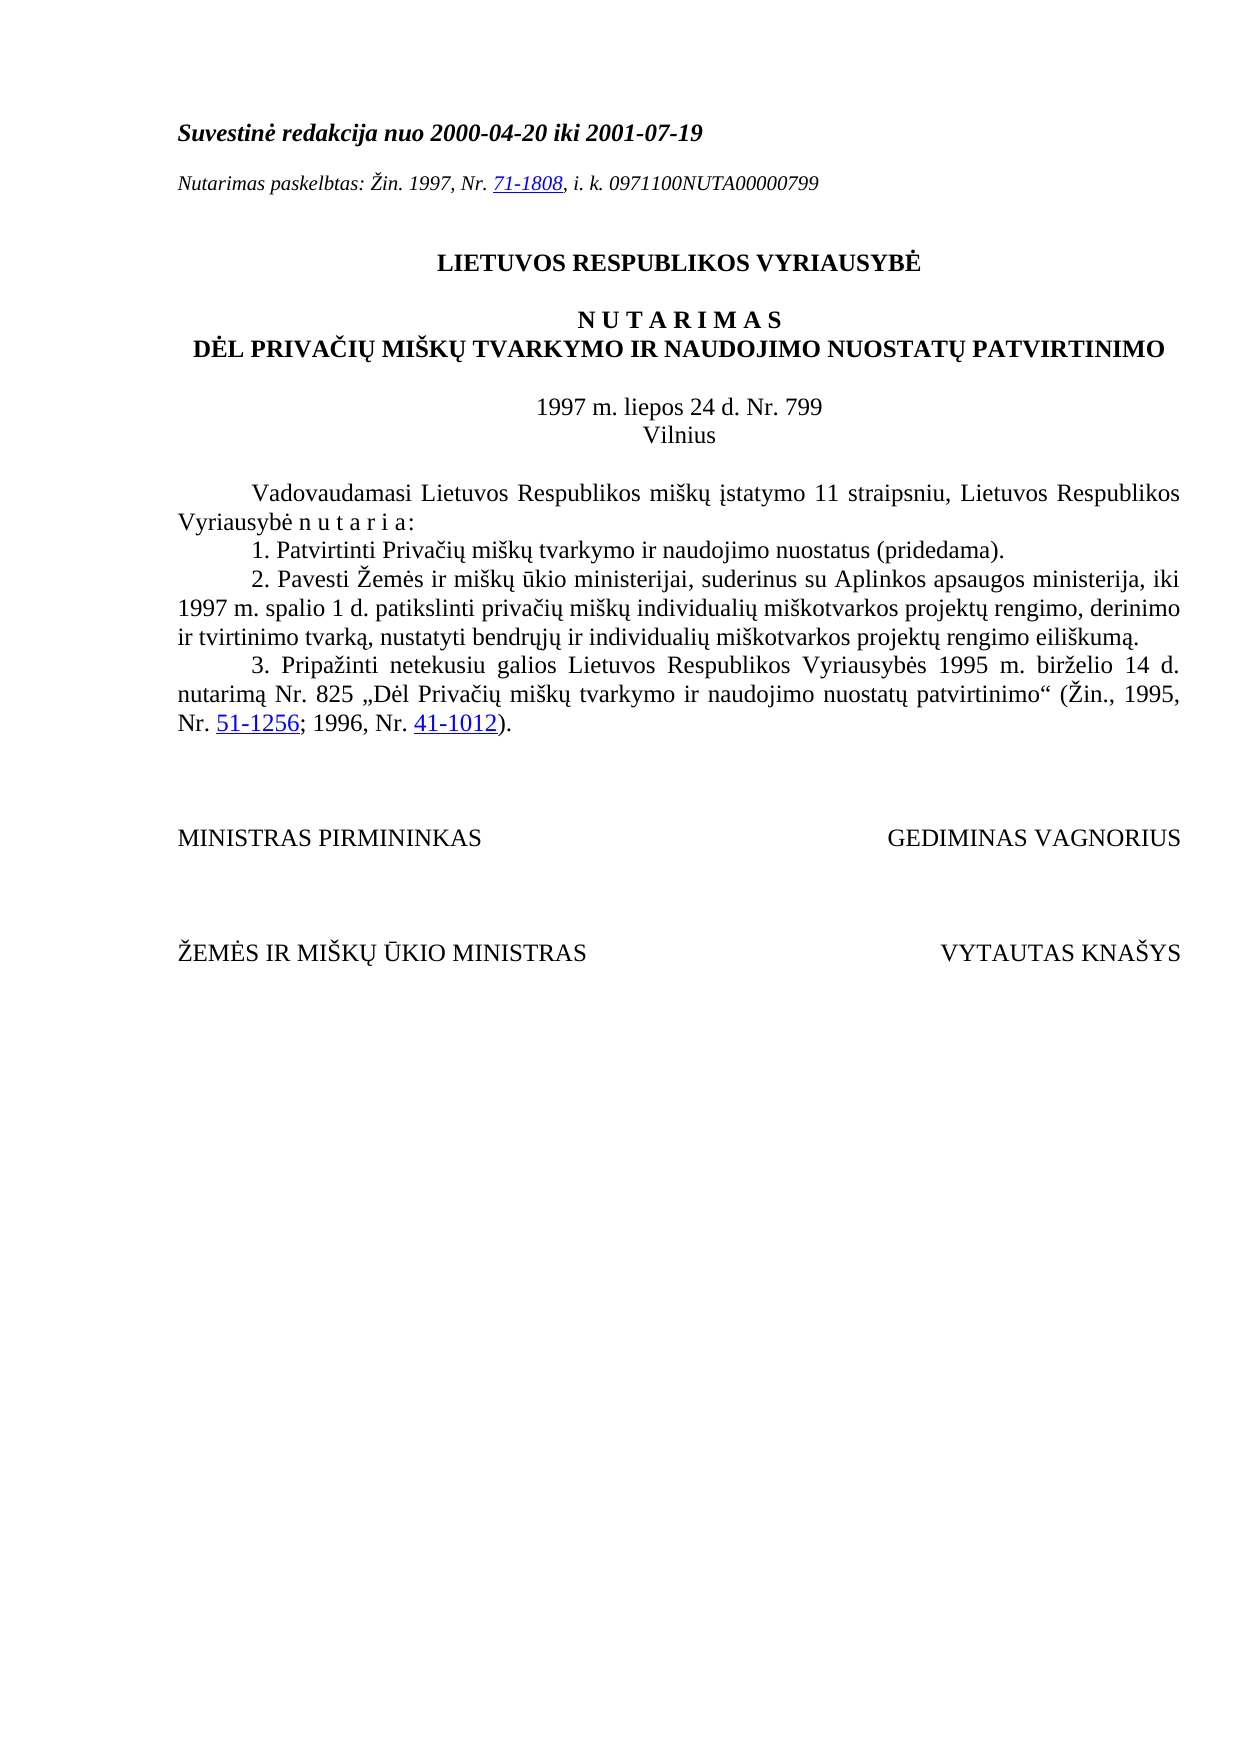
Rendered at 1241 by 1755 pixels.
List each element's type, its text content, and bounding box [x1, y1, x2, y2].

text Vilnius [177, 420, 1181, 449]
text ŽEMĖS IR MIŠKŲ ŪKIO MINISTRAS VYTAUTAS KNAŠYS [177, 938, 1181, 967]
text 1. Patvirtinti Privačių miškų tvarkymo ir naudojimo nuostatus (pridedama). [177, 535, 1181, 564]
text Suvestinė redakcija nuo 2000-04-20 iki 2001-07-19 [177, 118, 1181, 147]
text DĖL PRIVAČIŲ MIŠKŲ TVARKYMO IR NAUDOJIMO NUOSTATŲ PATVIRTINIMO [177, 334, 1181, 363]
text MINISTRAS PIRMININKAS GEDIMINAS VAGNORIUS [177, 823, 1181, 852]
text N U T A R I M A S [177, 305, 1181, 334]
text 3. Pripažinti netekusiu galios Lietuvos Respublikos Vyriausybės 1995 m. birželio 14 d. nutarimą Nr. 825 „Dėl Privačių miškų tvarkymo ir naudojimo nuostatų patvirtinimo“ (Žin., 1995, Nr. 51-1256; 1996, Nr. 41-1012). [177, 650, 1181, 737]
text 1997 m. liepos 24 d. Nr. 799 [177, 392, 1181, 420]
text 2. Pavesti Žemės ir miškų ūkio ministerijai, suderinus su Aplinkos apsaugos ministerija, iki 1997 m. spalio 1 d. patikslinti privačių miškų individualių miškotvarkos projektų rengimo, derinimo ir tvirtinimo tvarką, nustatyti bendrųjų ir individualių miškotvarkos projektų rengimo eiliškumą. [177, 564, 1181, 650]
text LIETUVOS RESPUBLIKOS VYRIAUSYBĖ [177, 248, 1181, 277]
text Nutarimas paskelbtas: Žin. 1997, Nr. 71-1808, i. k. 0971100NUTA00000799 [177, 171, 1181, 195]
text Vadovaudamasi Lietuvos Respublikos miškų įstatymo 11 straipsniu, Lietuvos Respublikos Vyriausybė nutaria: [177, 478, 1181, 535]
